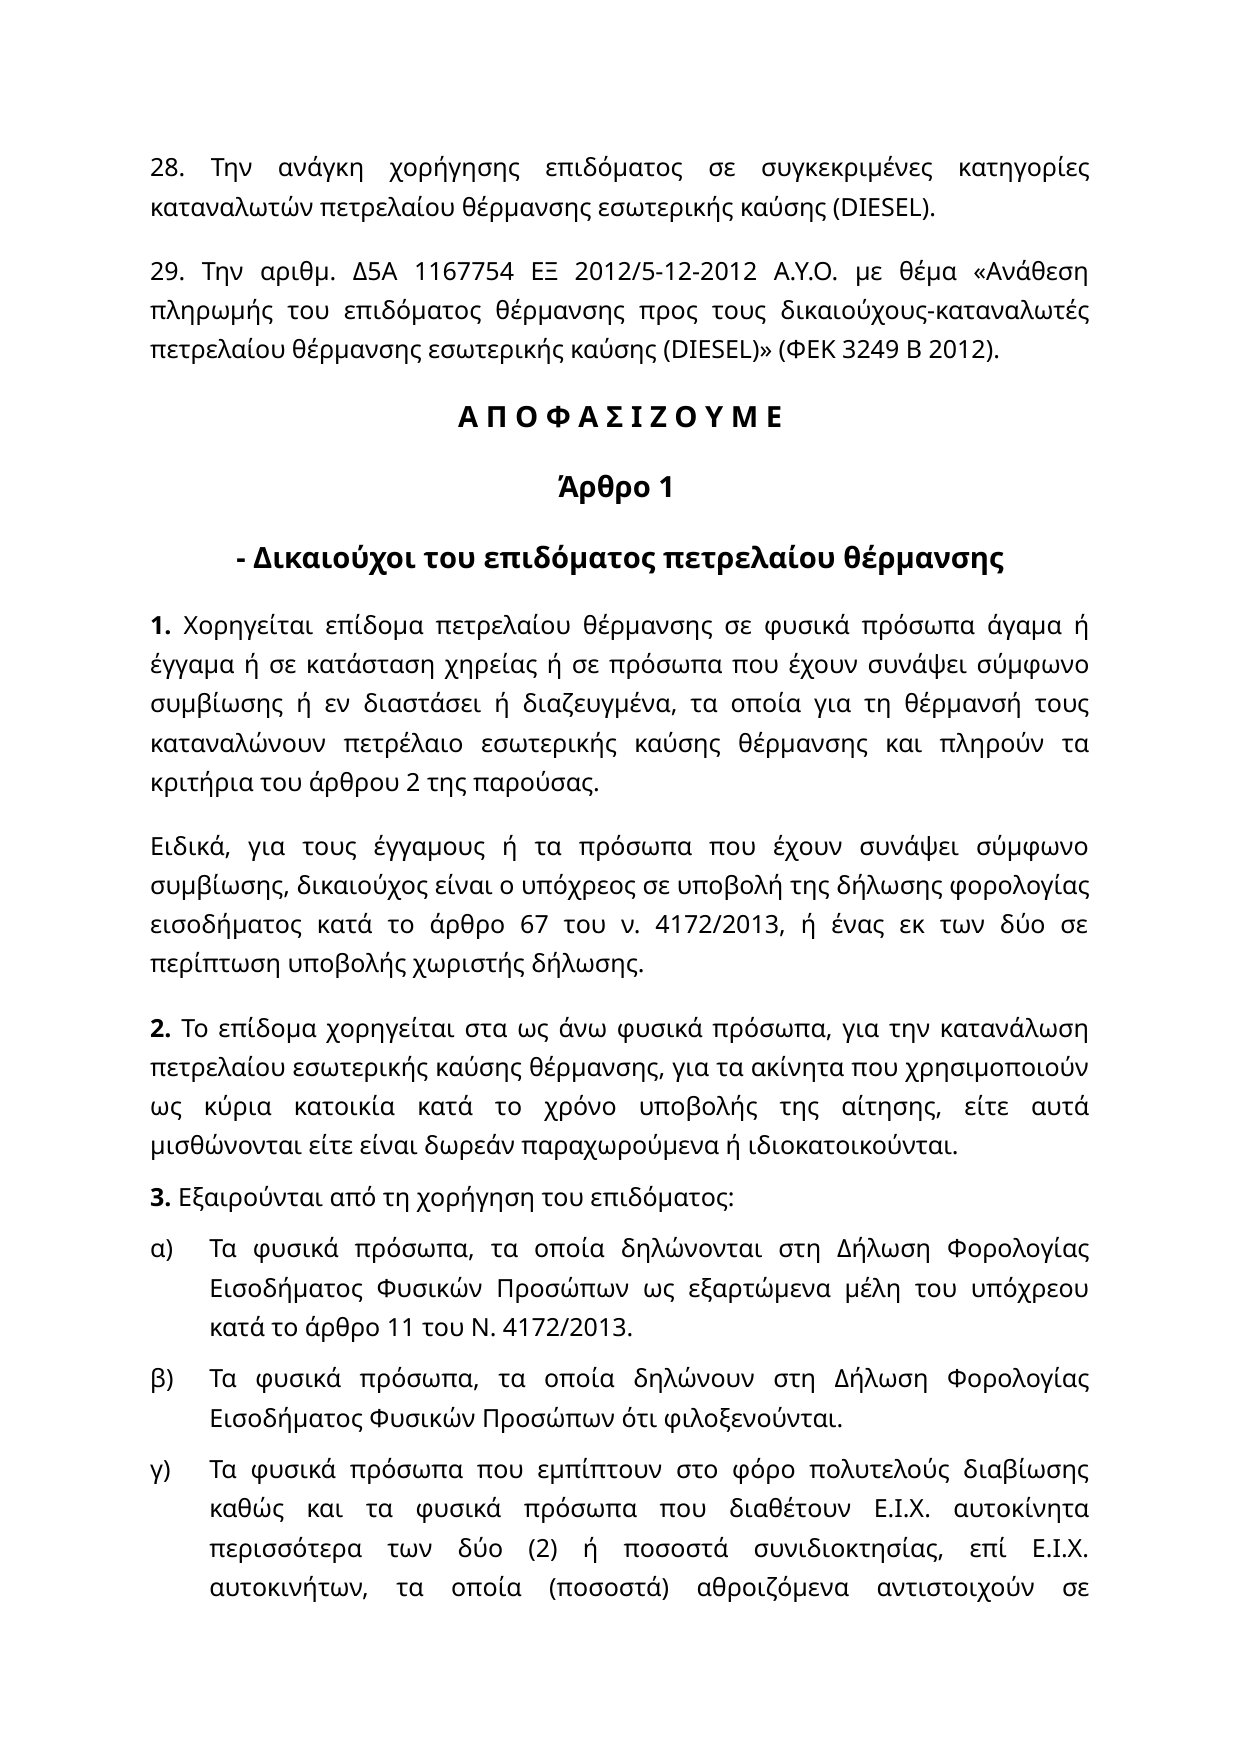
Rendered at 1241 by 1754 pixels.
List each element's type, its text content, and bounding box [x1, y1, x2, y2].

text 3. Εξαιρούνται από τη χορήγηση του επιδόματος: [150, 1179, 1090, 1213]
subtitle Άρθρο 1 [150, 466, 1090, 506]
list β) Τα φυσικά πρόσωπα, τα οποία δηλώνουν στη Δήλωση Φορολογίας Εισοδήματος Φυσικών Προσώπων ότι φιλοξενούνται. [150, 1361, 1090, 1434]
text Α Π Ο Φ Α Σ Ι Ζ Ο Υ Μ Ε [150, 396, 1090, 436]
text 29. Την αριθμ. Δ5Α 1167754 ΕΞ 2012/5-12-2012 Α.Υ.Ο. με θέμα «Ανάθεση πληρωμής του επιδόματος θέρμανσης προς τους δικαιούχους-καταναλωτές πετρελαίου θέρμανσης εσωτερικής καύσης (DIESEL)» (ΦΕΚ 3249 Β 2012). [150, 253, 1090, 366]
subtitle - Δικαιούχοι του επιδόματος πετρελαίου θέρμανσης [150, 537, 1090, 577]
text 2. Το επίδομα χορηγείται στα ως άνω φυσικά πρόσωπα, για την κατανάλωση πετρελαίου εσωτερικής καύσης θέρμανσης, για τα ακίνητα που χρησιμοποιούν ως κύρια κατοικία κατά το χρόνο υποβολής της αίτησης, είτε αυτά μισθώνονται είτε είναι δωρεάν παραχωρούμενα ή ιδιοκατοικούνται. [150, 1010, 1090, 1162]
list γ) Τα φυσικά πρόσωπα που εμπίπτουν στο φόρο πολυτελούς διαβίωσης καθώς και τα φυσικά πρόσωπα που διαθέτουν Ε.Ι.Χ. αυτοκίνητα περισσότερα των δύο (2) ή ποσοστά συνιδιοκτησίας, επί Ε.Ι.Χ. αυτοκινήτων, τα οποία (ποσοστά) αθροιζόμενα αντιστοιχούν σε [150, 1452, 1090, 1603]
list α) Τα φυσικά πρόσωπα, τα οποία δηλώνονται στη Δήλωση Φορολογίας Εισοδήματος Φυσικών Προσώπων ως εξαρτώμενα μέλη του υπόχρεου κατά το άρθρο 11 του Ν. 4172/2013. [150, 1231, 1090, 1343]
text Ειδικά, για τους έγγαμους ή τα πρόσωπα που έχουν συνάψει σύμφωνο συμβίωσης, δικαιούχος είναι ο υπόχρεος σε υποβολή της δήλωσης φορολογίας εισοδήματος κατά το άρθρο 67 του ν. 4172/2013, ή ένας εκ των δύο σε περίπτωση υποβολής χωριστής δήλωσης. [150, 828, 1090, 980]
text 28. Την ανάγκη χορήγησης επιδόματος σε συγκεκριμένες κατηγορίες καταναλωτών πετρελαίου θέρμανσης εσωτερικής καύσης (DIESEL). [150, 150, 1090, 223]
text 1. Χορηγείται επίδομα πετρελαίου θέρμανσης σε φυσικά πρόσωπα άγαμα ή έγγαμα ή σε κατάσταση χηρείας ή σε πρόσωπα που έχουν συνάψει σύμφωνο συμβίωσης ή εν διαστάσει ή διαζευγμένα, τα οποία για τη θέρμανσή τους καταναλώνουν πετρέλαιο εσωτερικής καύσης θέρμανσης και πληρούν τα κριτήρια του άρθρου 2 της παρούσας. [150, 608, 1090, 798]
